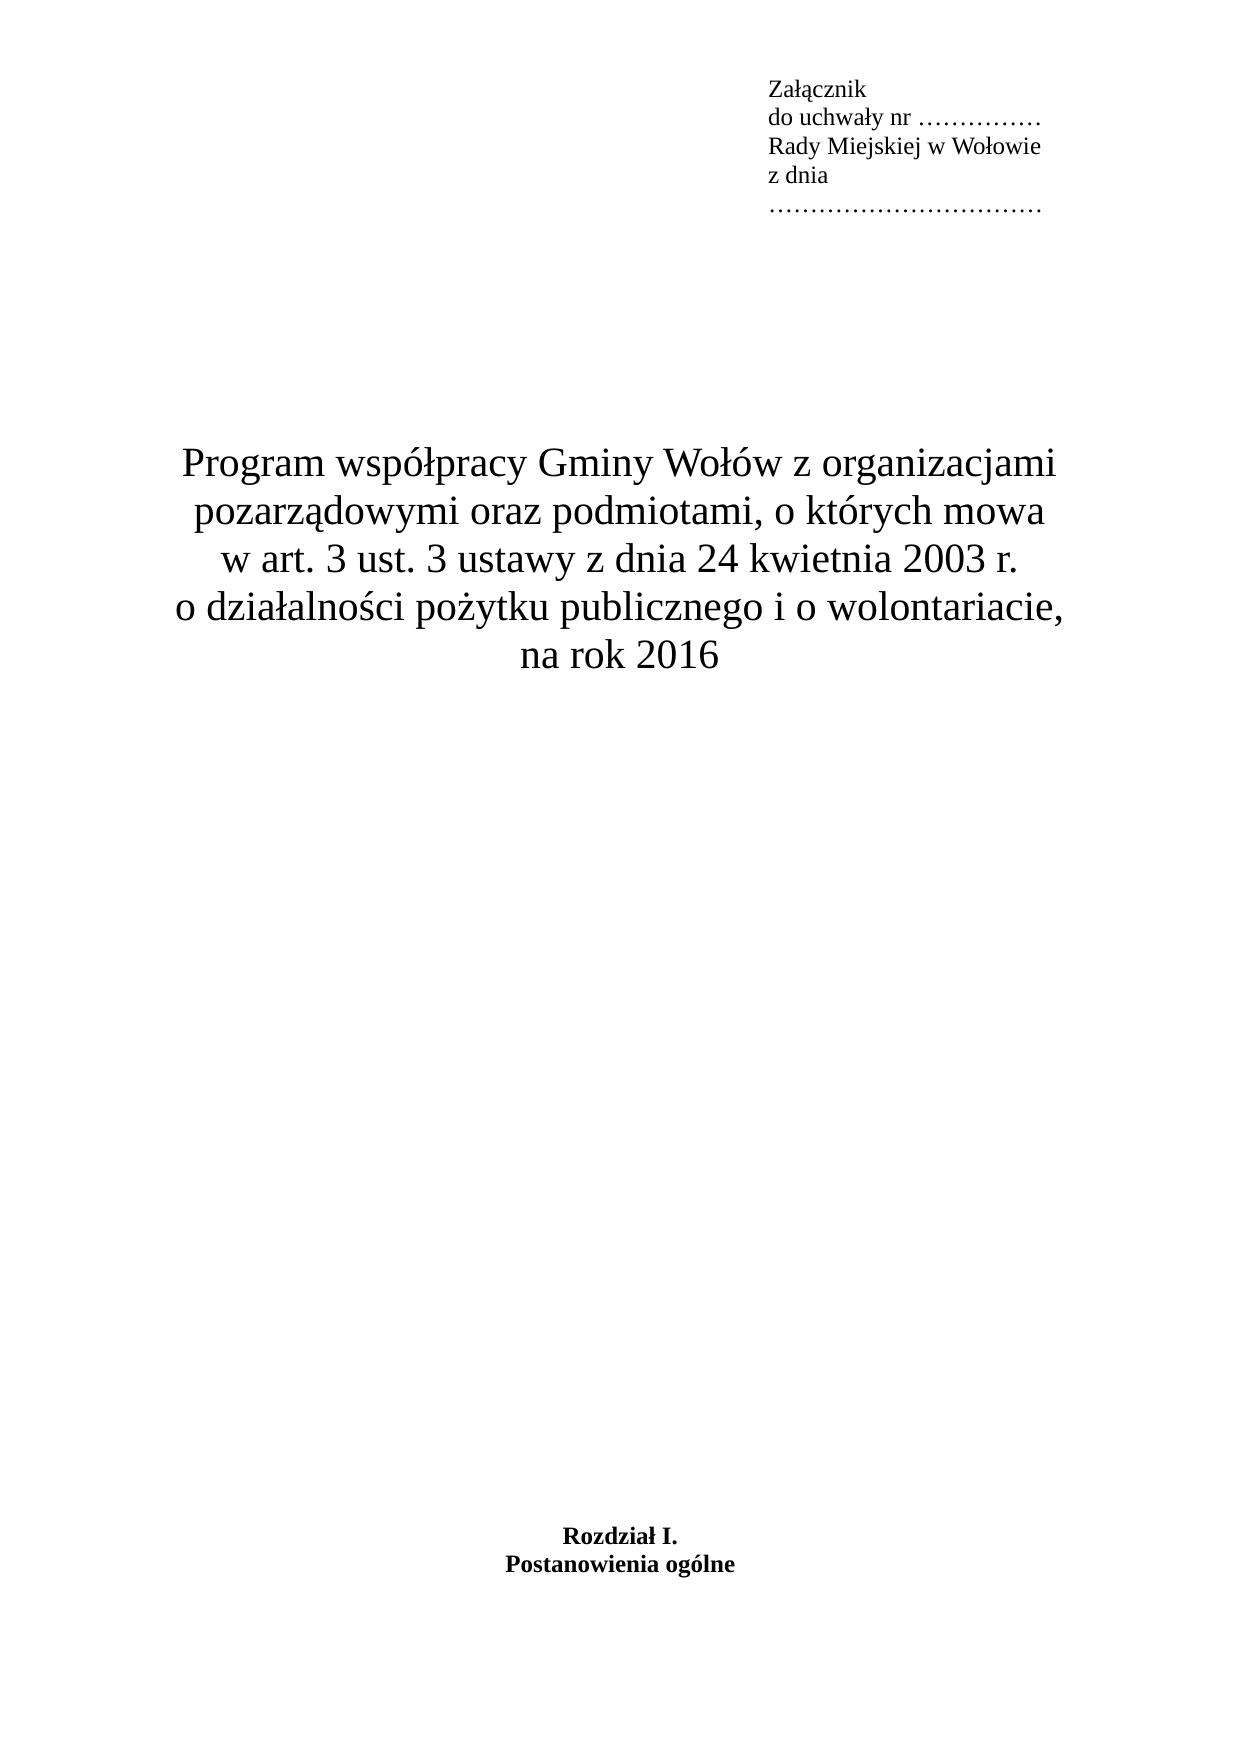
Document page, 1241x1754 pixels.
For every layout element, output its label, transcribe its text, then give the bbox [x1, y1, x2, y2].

text z dnia …………………………… [768, 160, 1093, 217]
text do uchwały nr …………… [768, 102, 1093, 131]
text Załącznik [768, 74, 1093, 102]
text Rozdział I. [148, 1521, 1093, 1549]
text Postanowienia ogólne [148, 1549, 1093, 1578]
text Rady Miejskiej w Wołowie [768, 131, 1093, 160]
text Program współpracy Gminy Wołów z organizacjami pozarządowymi oraz podmiotami, o których mowa w art. 3 ust. 3 ustawy z dnia 24 kwietnia 2003 r. o działalności pożytku publicznego i o wolontariacie, na rok 2016 [146, 438, 1093, 677]
